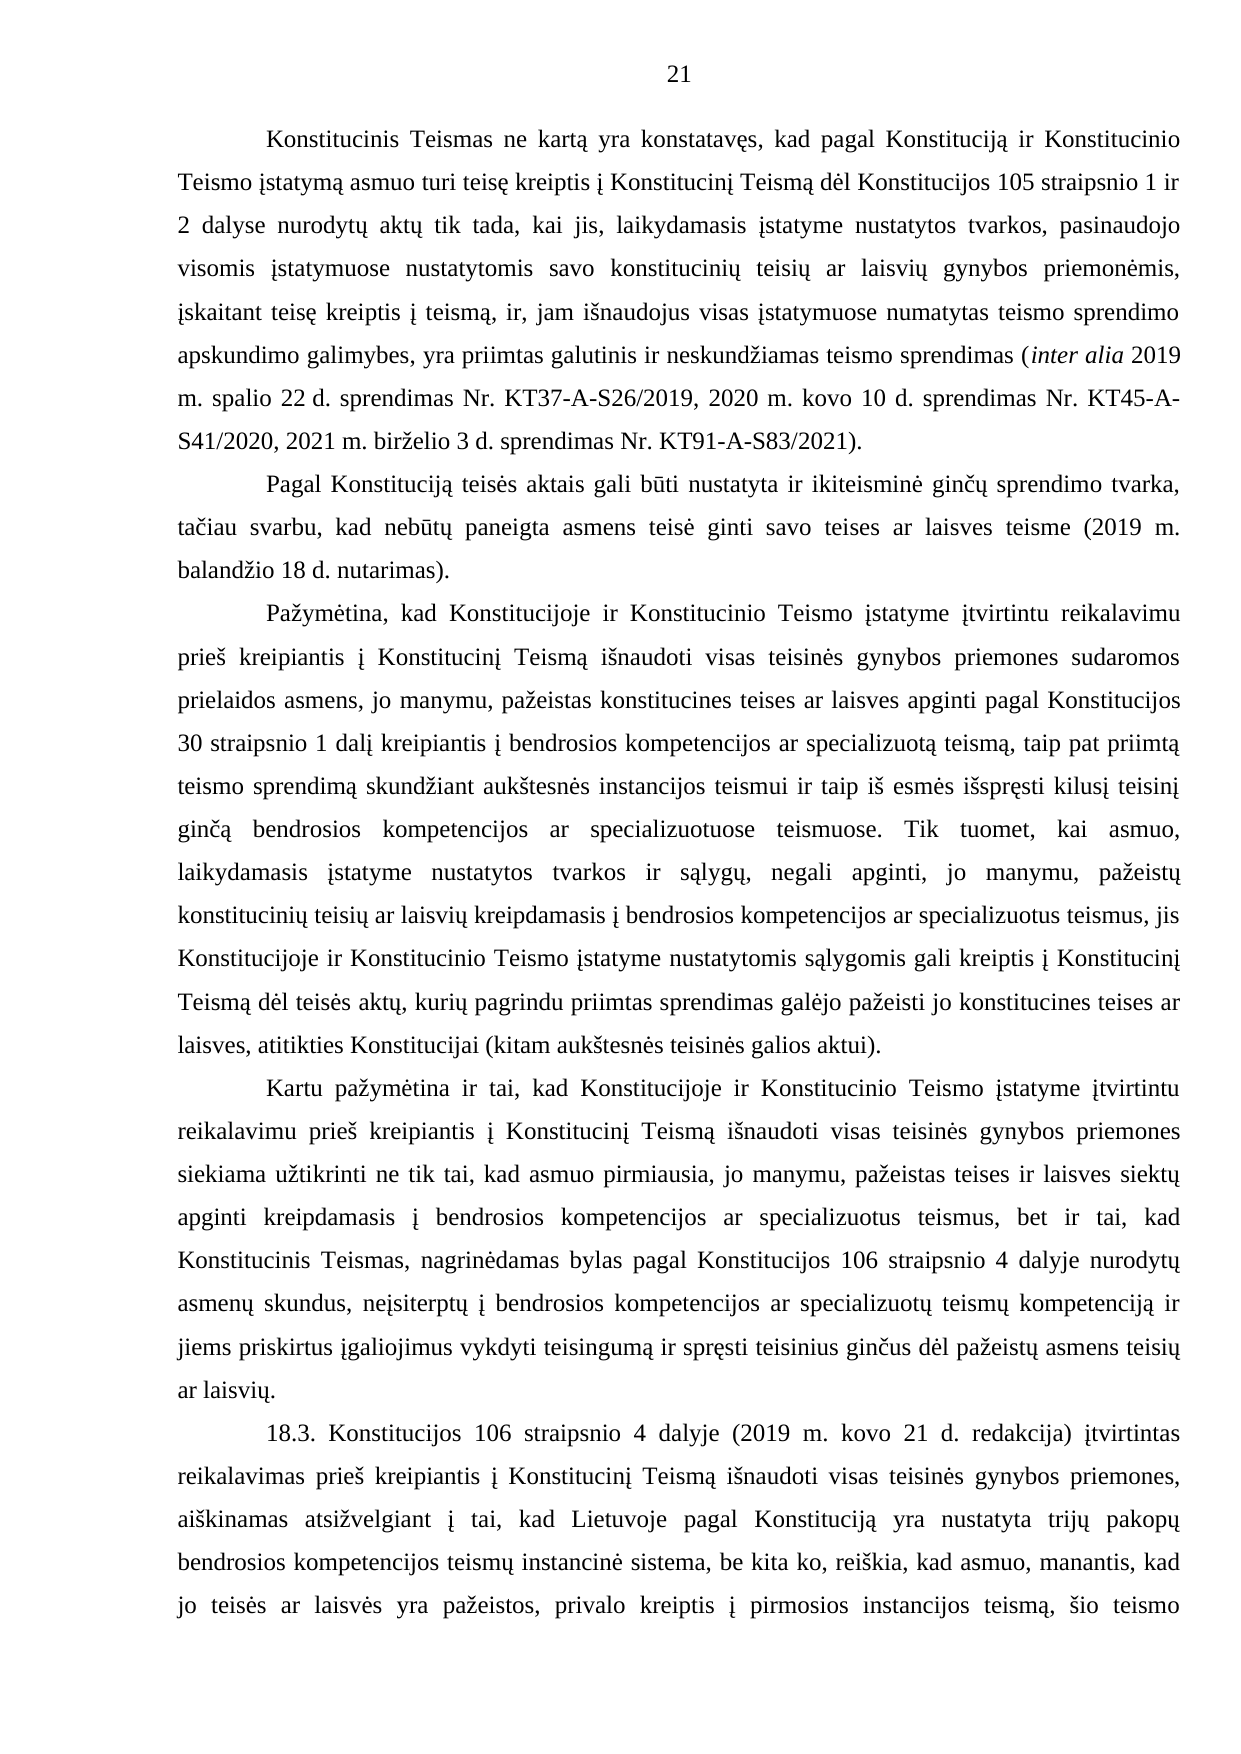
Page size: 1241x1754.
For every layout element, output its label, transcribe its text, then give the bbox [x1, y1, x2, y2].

text Pagal Konstituciją teisės aktais gali būti nustatyta ir ikiteisminė ginčų sprendimo tvarka, tačiau svarbu, kad nebūtų paneigta asmens teisė ginti savo teises ar laisves teisme (2019 m. balandžio 18 d. nutarimas). [177, 469, 1181, 584]
text 18.3. Konstitucijos 106 straipsnio 4 dalyje (2019 m. kovo 21 d. redakcija) įtvirtintas reikalavimas prieš kreipiantis į Konstitucinį Teismą išnaudoti visas teisinės gynybos priemones, aiškinamas atsižvelgiant į tai, kad Lietuvoje pagal Konstituciją yra nustatyta trijų pakopų bendrosios kompetencijos teismų instancinė sistema, be kita ko, reiškia, kad asmuo, manantis, kad jo teisės ar laisvės yra pažeistos, privalo kreiptis į pirmosios instancijos teismą, šio teismo [177, 1418, 1181, 1619]
text Konstitucinis Teismas ne kartą yra konstatavęs, kad pagal Konstituciją ir Konstitucinio Teismo įstatymą asmuo turi teisę kreiptis į Konstitucinį Teismą dėl Konstitucijos 105 straipsnio 1 ir 2 dalyse nurodytų aktų tik tada, kai jis, laikydamasis įstatyme nustatytos tvarkos, pasinaudojo visomis įstatymuose nustatytomis savo konstitucinių teisių ar laisvių gynybos priemonėmis, įskaitant teisę kreiptis į teismą, ir, jam išnaudojus visas įstatymuose numatytas teismo sprendimo apskundimo galimybes, yra priimtas galutinis ir neskundžiamas teismo sprendimas (inter alia 2019 m. spalio 22 d. sprendimas Nr. KT37-A-S26/2019, 2020 m. kovo 10 d. sprendimas Nr. KT45-A-S41/2020, 2021 m. birželio 3 d. sprendimas Nr. KT91-A-S83/2021). [177, 124, 1181, 455]
text Pažymėtina, kad Konstitucijoje ir Konstitucinio Teismo įstatyme įtvirtintu reikalavimu prieš kreipiantis į Konstitucinį Teismą išnaudoti visas teisinės gynybos priemones sudaromos prielaidos asmens, jo manymu, pažeistas konstitucines teises ar laisves apginti pagal Konstitucijos 30 straipsnio 1 dalį kreipiantis į bendrosios kompetencijos ar specializuotą teismą, taip pat priimtą teismo sprendimą skundžiant aukštesnės instancijos teismui ir taip iš esmės išspręsti kilusį teisinį ginčą bendrosios kompetencijos ar specializuotuose teismuose. Tik tuomet, kai asmuo, laikydamasis įstatyme nustatytos tvarkos ir sąlygų, negali apginti, jo manymu, pažeistų konstitucinių teisių ar laisvių kreipdamasis į bendrosios kompetencijos ar specializuotus teismus, jis Konstitucijoje ir Konstitucinio Teismo įstatyme nustatytomis sąlygomis gali kreiptis į Konstitucinį Teismą dėl teisės aktų, kurių pagrindu priimtas sprendimas galėjo pažeisti jo konstitucines teises ar laisves, atitikties Konstitucijai (kitam aukštesnės teisinės galios aktui). [177, 598, 1181, 1058]
text Kartu pažymėtina ir tai, kad Konstitucijoje ir Konstitucinio Teismo įstatyme įtvirtintu reikalavimu prieš kreipiantis į Konstitucinį Teismą išnaudoti visas teisinės gynybos priemones siekiama užtikrinti ne tik tai, kad asmuo pirmiausia, jo manymu, pažeistas teises ir laisves siektų apginti kreipdamasis į bendrosios kompetencijos ar specializuotus teismus, bet ir tai, kad Konstitucinis Teismas, nagrinėdamas bylas pagal Konstitucijos 106 straipsnio 4 dalyje nurodytų asmenų skundus, neįsiterptų į bendrosios kompetencijos ar specializuotų teismų kompetenciją ir jiems priskirtus įgaliojimus vykdyti teisingumą ir spręsti teisinius ginčus dėl pažeistų asmens teisių ar laisvių. [177, 1073, 1181, 1403]
